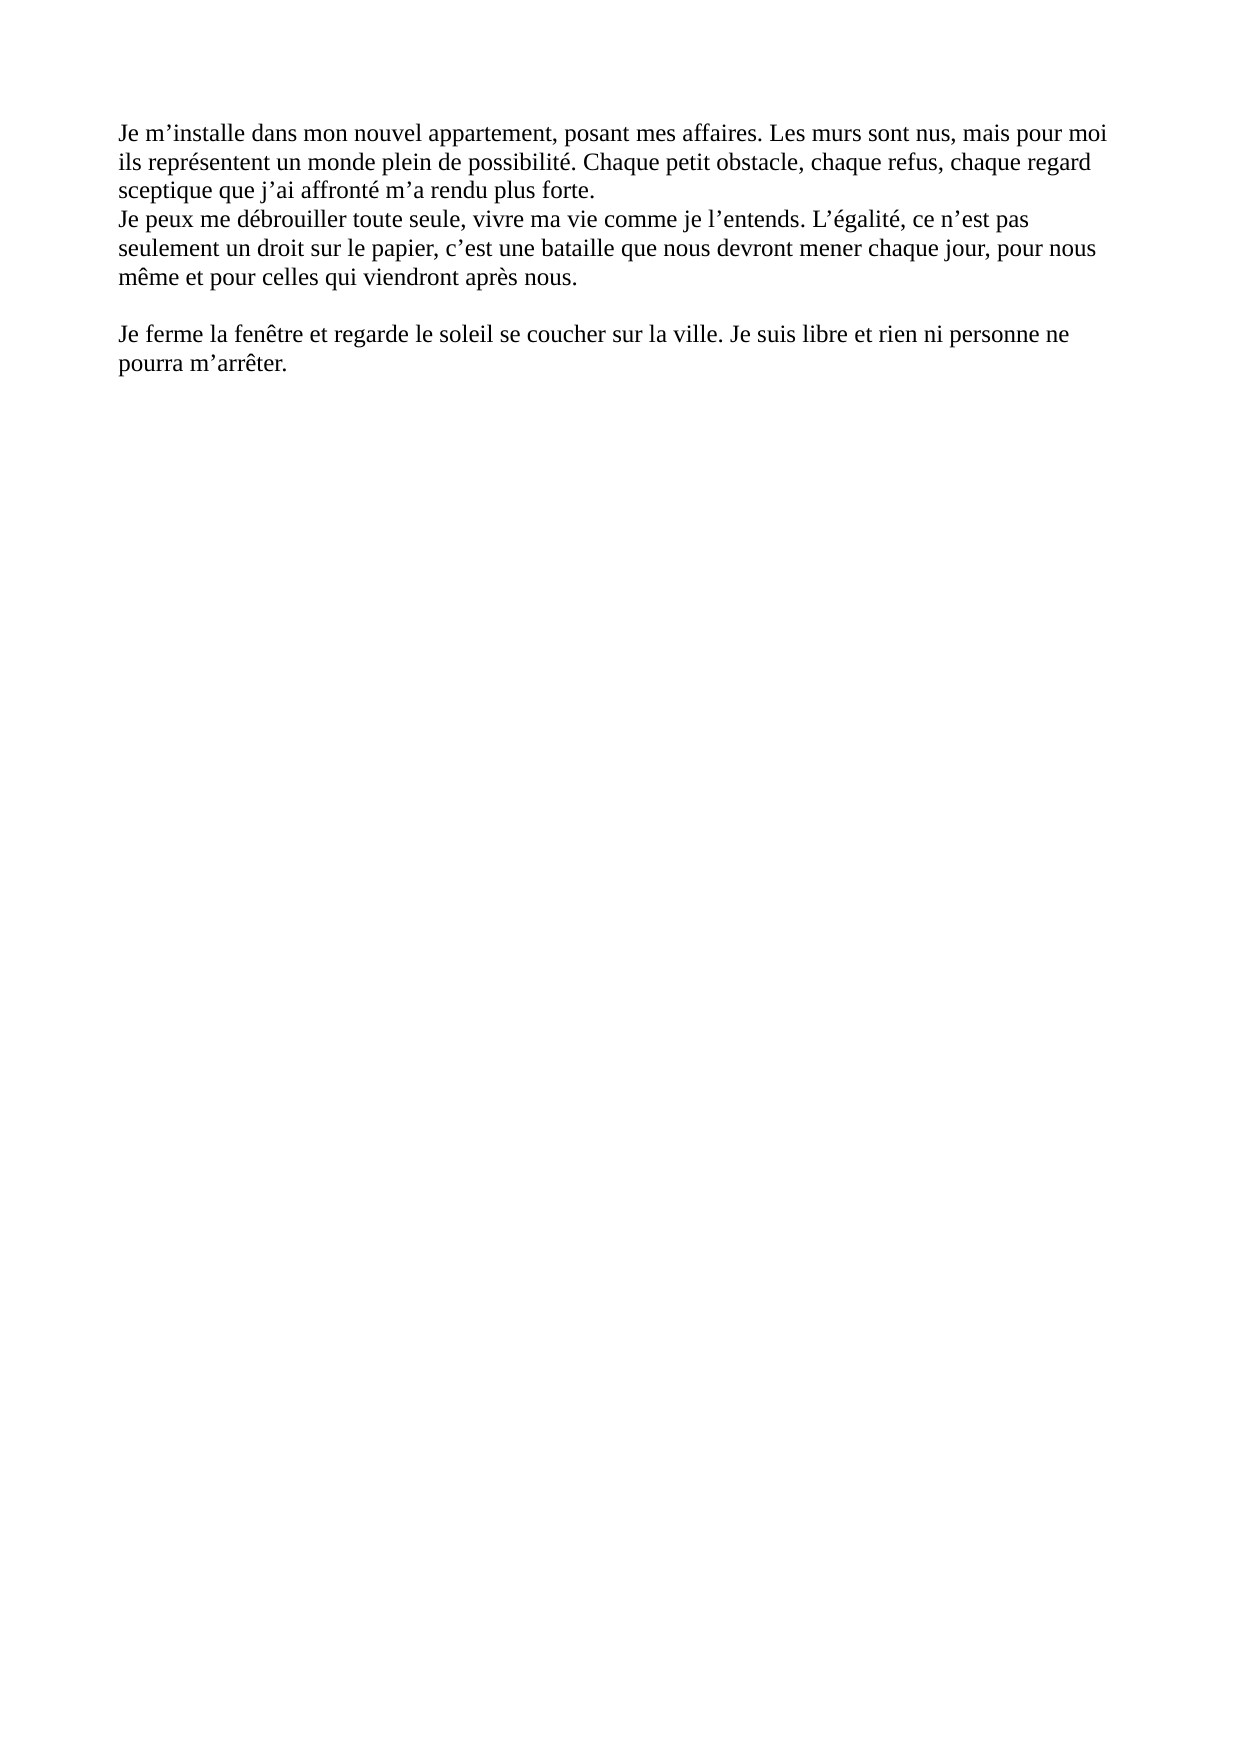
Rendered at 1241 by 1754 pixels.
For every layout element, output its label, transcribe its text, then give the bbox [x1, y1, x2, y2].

text Je m’installe dans mon nouvel appartement, posant mes affaires. Les murs sont nus, mais pour moi ils représentent un monde plein de possibilité. Chaque petit obstacle, chaque refus, chaque regard sceptique que j’ai affronté m’a rendu plus forte. [118, 118, 1122, 204]
text Je ferme la fenêtre et regarde le soleil se coucher sur la ville. Je suis libre et rien ni personne ne pourra m’arrêter. [118, 319, 1122, 377]
text Je peux me débrouiller toute seule, vivre ma vie comme je l’entends. L’égalité, ce n’est pas seulement un droit sur le papier, c’est une bataille que nous devront mener chaque jour, pour nous même et pour celles qui viendront après nous. [118, 204, 1122, 291]
